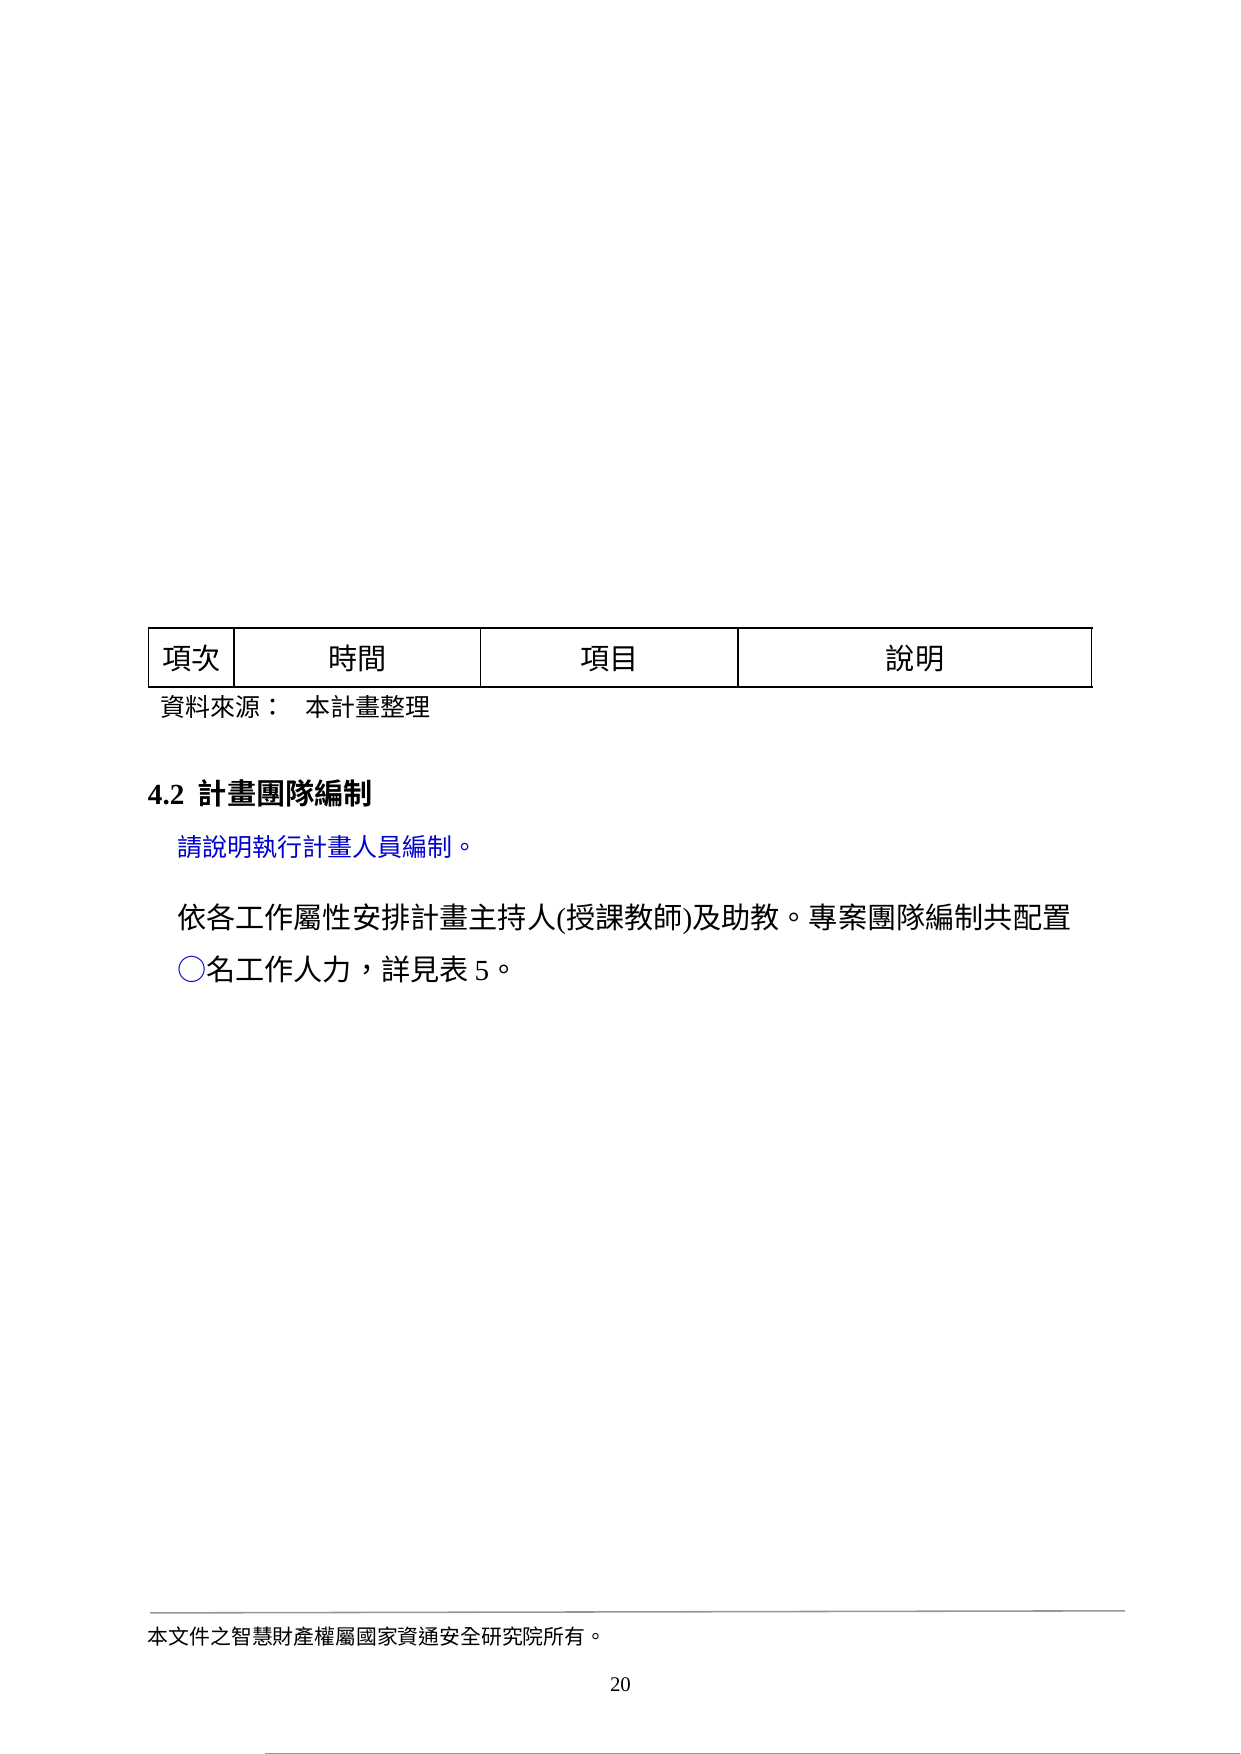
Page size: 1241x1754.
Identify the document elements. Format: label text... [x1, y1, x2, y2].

text 依各工作屬性安排計畫主持人(授課教師)及助教。專案團隊編制共配置○名工作人力，詳見表5。 [177, 887, 1092, 991]
table_header 項次 [149, 629, 233, 686]
table_header 說明 [739, 629, 1091, 686]
subtitle 計畫團隊編制 [148, 763, 1092, 815]
table_header 項目 [481, 629, 737, 686]
table_header 時間 [235, 629, 480, 686]
text 請說明執行計畫人員編制。 [177, 815, 1092, 867]
table_cell 本計畫整理 [149, 688, 1092, 757]
